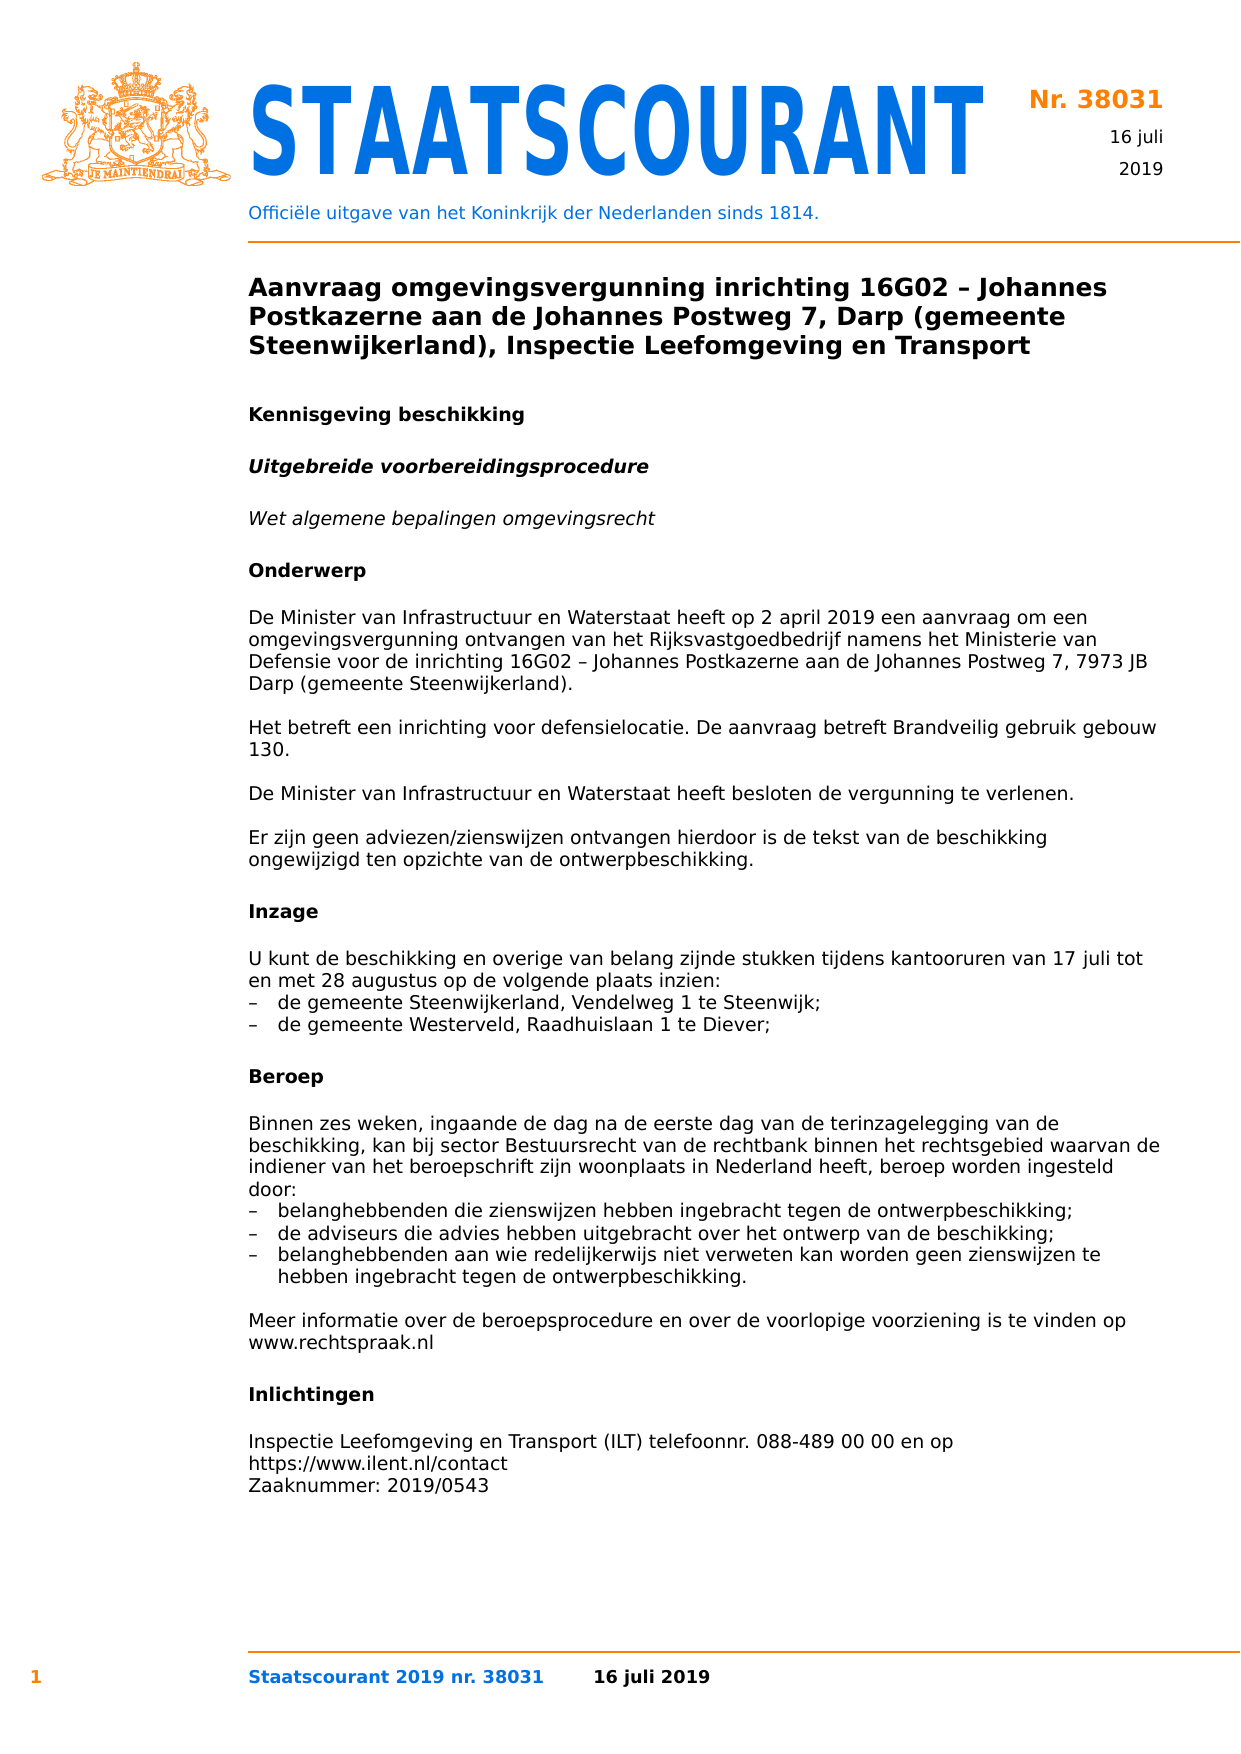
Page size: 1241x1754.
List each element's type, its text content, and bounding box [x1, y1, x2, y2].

subtitle Beroep [248, 1066, 1163, 1087]
subtitle Onderwerp [248, 560, 1163, 582]
table_header STAATSCOURANT [248, 62, 998, 203]
text Inspectie Leefomgeving en Transport (ILT) telefoonnr. 088-489 00 00 en op https://www.ilent.nl/contact [248, 1431, 1163, 1475]
text Zaaknummer: 2019/0543 [248, 1475, 1163, 1497]
table_header [25, 62, 248, 241]
text – belanghebbenden aan wie redelijkerwijs niet verweten kan worden geen zienswijzen te hebben ingebracht tegen de ontwerpbeschikking. [248, 1244, 1163, 1288]
text – de adviseurs die advies hebben uitgebracht over het ontwerp van de beschikking; [248, 1222, 1163, 1244]
text De Minister van Infrastructuur en Waterstaat heeft op 2 april 2019 een aanvraag om een omgevingsvergunning ontvangen van het Rijksvastgoedbedrijf namens het Ministerie van Defensie voor de inrichting 16G02 – Johannes Postkazerne aan de Johannes Postweg 7, 7973 JB Darp (gemeente Steenwijkerland). [248, 607, 1163, 695]
table_header Nr. 38031 [998, 62, 1240, 121]
table_cell Officiële uitgave van het Koninkrijk der Nederlanden sinds 1814. [248, 203, 1240, 241]
text – belanghebbenden die zienswijzen hebben ingebracht tegen de ontwerpbeschikking; [248, 1200, 1163, 1222]
table_cell 2019 [998, 153, 1240, 203]
picture [41, 62, 231, 186]
text U kunt de beschikking en overige van belang zijnde stukken tijdens kantooruren van 17 juli tot en met 28 augustus op de volgende plaats inzien: [248, 948, 1163, 992]
subtitle Inzage [248, 901, 1163, 923]
subtitle Uitgebreide voorbereidingsprocedure [248, 456, 1163, 478]
text – de gemeente Westerveld, Raadhuislaan 1 te Diever; [248, 1013, 1163, 1036]
table_cell 16 juli [998, 121, 1240, 153]
text Binnen zes weken, ingaande de dag na de eerste dag van de terinzagelegging van de beschikking, kan bij sector Bestuursrecht van de rechtbank binnen het rechtsgebied waarvan de indiener van het beroepschrift zijn woonplaats in Nederland heeft, beroep worden ingesteld door: [248, 1112, 1163, 1200]
text Meer informatie over de beroepsprocedure en over de voorlopige voorziening is te vinden op www.rechtspraak.nl [248, 1310, 1163, 1354]
text Er zijn geen adviezen/zienswijzen ontvangen hierdoor is de tekst van de beschikking ongewijzigd ten opzichte van de ontwerpbeschikking. [248, 827, 1163, 871]
subtitle Kennisgeving beschikking [248, 404, 1163, 426]
text – de gemeente Steenwijkerland, Vendelweg 1 te Steenwijk; [248, 992, 1163, 1013]
subtitle Inlichtingen [248, 1384, 1163, 1406]
subtitle Aanvraag omgevingsvergunning inrichting 16G02 – Johannes Postkazerne aan de Johannes Postweg 7, Darp (gemeente Steenwijkerland), Inspectie Leefomgeving en Transport [248, 273, 1163, 361]
subtitle Wet algemene bepalingen omgevingsrecht [248, 508, 1163, 530]
text Het betreft een inrichting voor defensielocatie. De aanvraag betreft Brandveilig gebruik gebouw 130. [248, 717, 1163, 761]
text De Minister van Infrastructuur en Waterstaat heeft besloten de vergunning te verlenen. [248, 783, 1163, 805]
